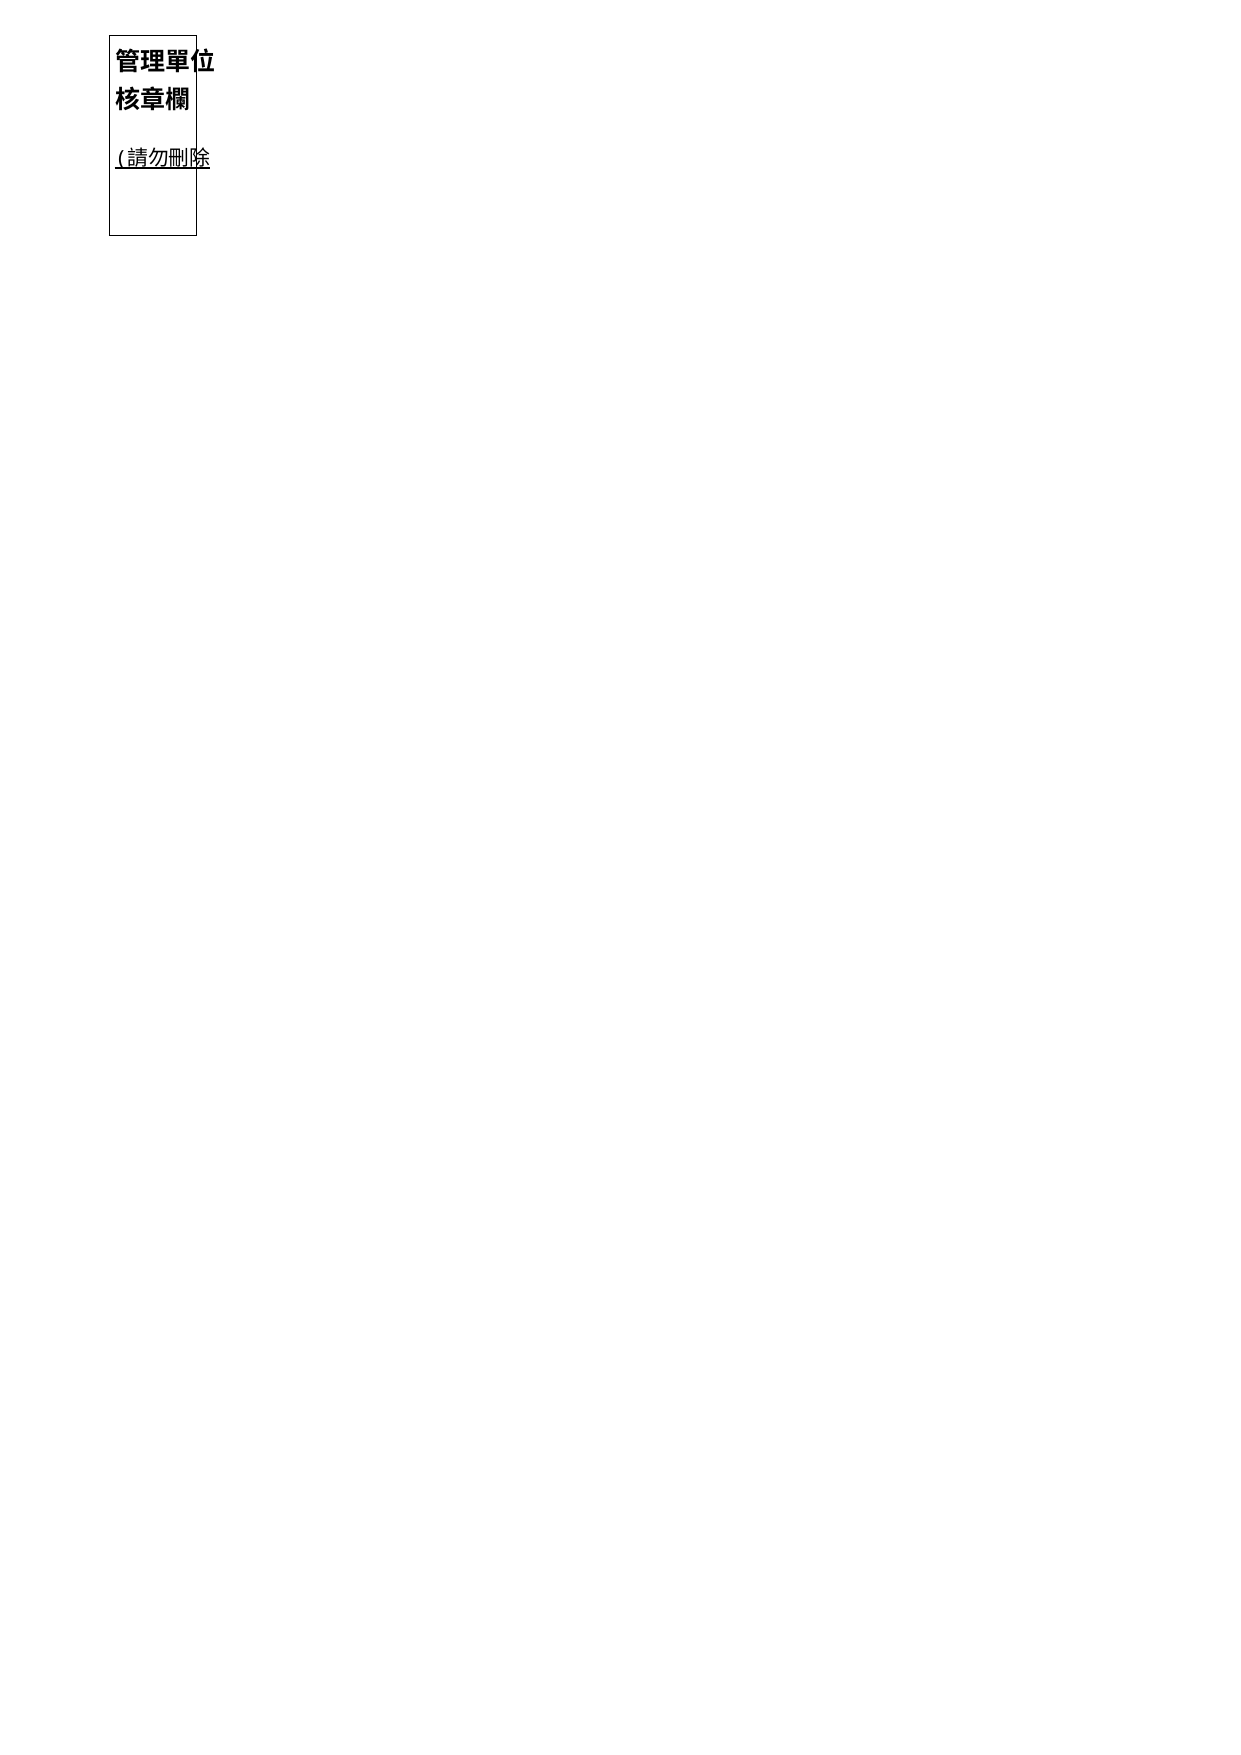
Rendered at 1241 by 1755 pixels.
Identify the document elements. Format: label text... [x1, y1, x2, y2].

table_cell 管理單位 核章欄 (請勿刪除) [110, 36, 196, 235]
